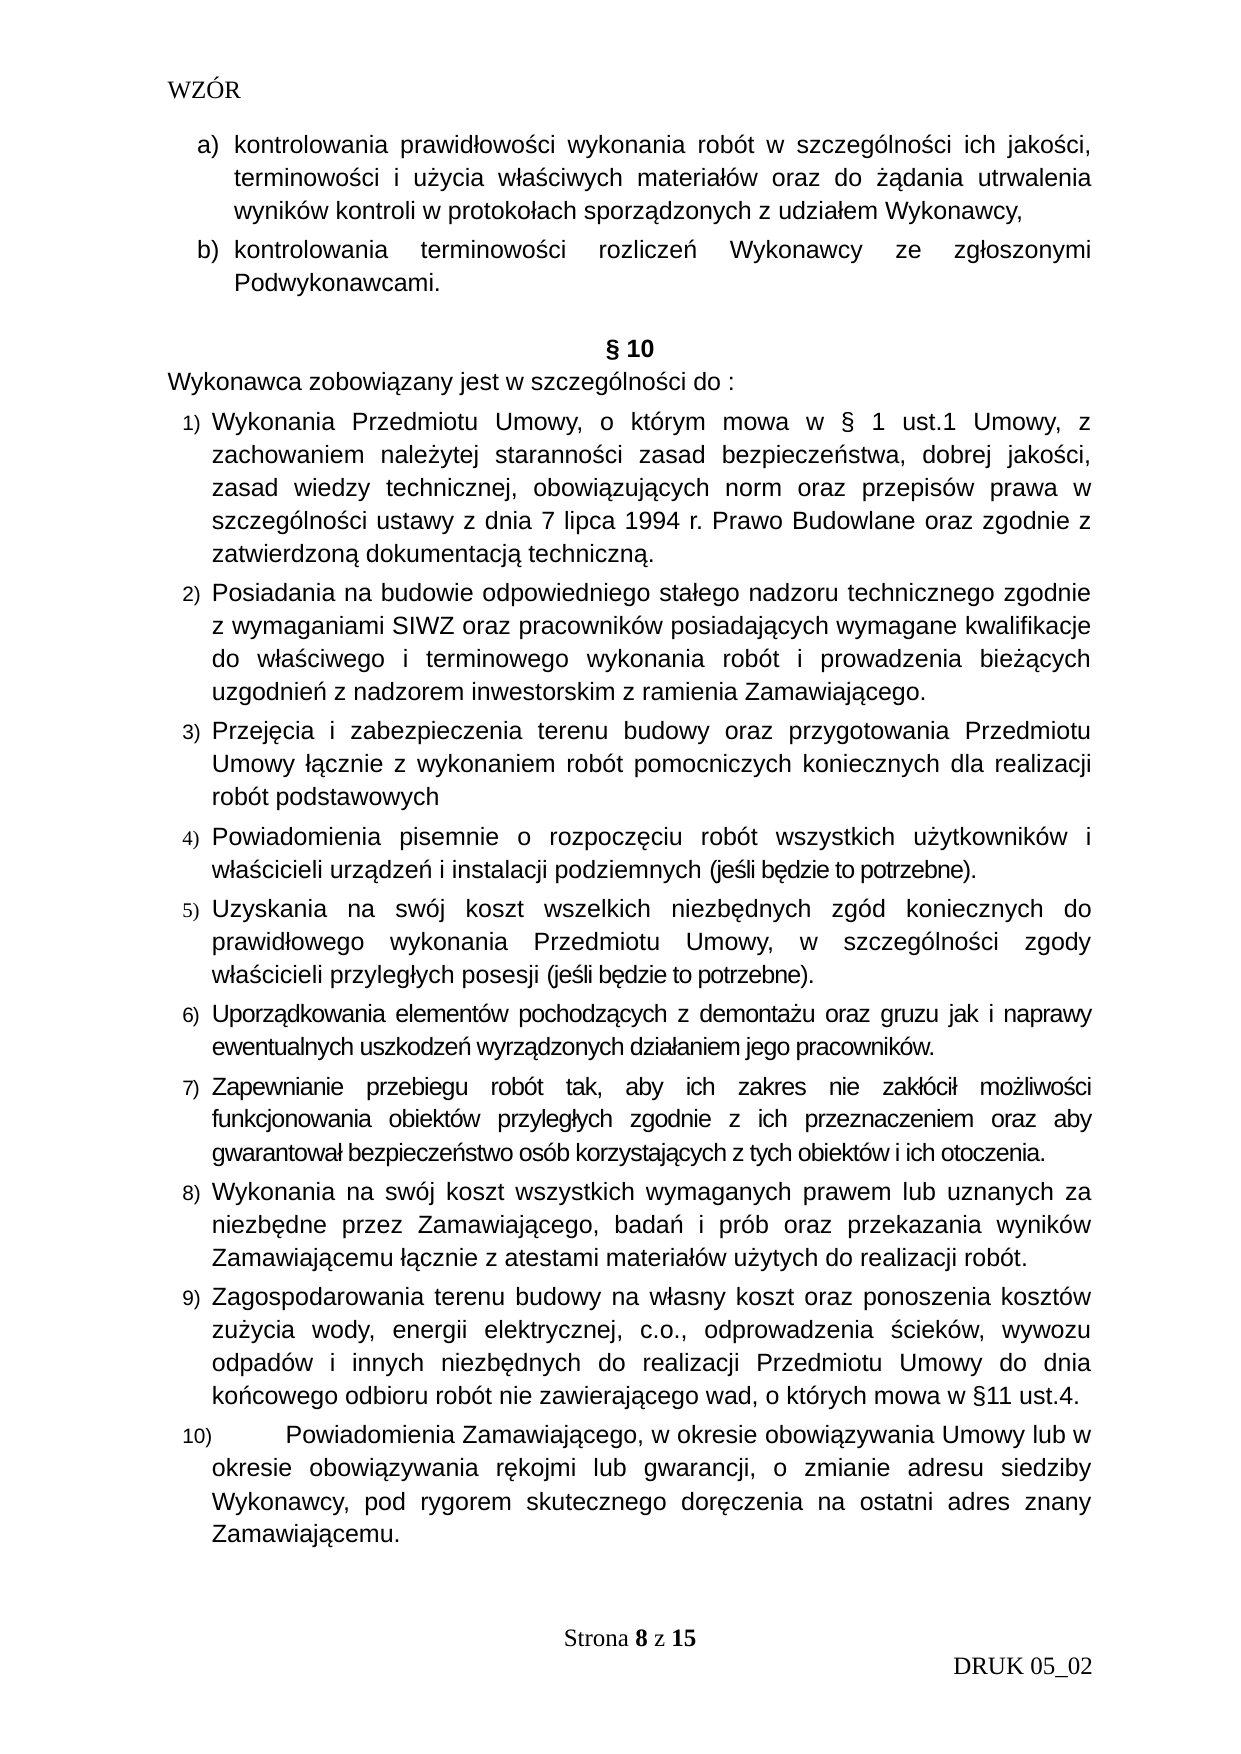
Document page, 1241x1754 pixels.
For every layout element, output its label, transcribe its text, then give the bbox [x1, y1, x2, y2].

list Uzyskania na swój koszt wszelkich niezbędnych zgód koniecznych do prawidłowego wykonania Przedmiotu Umowy, w szczególności zgody właścicieli przyległych posesji (jeśli będzie to potrzebne). [182, 894, 1092, 989]
list Zagospodarowania terenu budowy na własny koszt oraz ponoszenia kosztów zużycia wody, energii elektrycznej, c.o., odprowadzenia ścieków, wywozu odpadów i innych niezbędnych do realizacji Przedmiotu Umowy do dnia końcowego odbioru robót nie zawierającego wad, o których mowa w §11 ust.4. [182, 1282, 1092, 1410]
list Wykonania Przedmiotu Umowy, o którym mowa w § 1 ust.1 Umowy, z zachowaniem należytej staranności zasad bezpieczeństwa, dobrej jakości, zasad wiedzy technicznej, obowiązujących norm oraz przepisów prawa w szczególności ustawy z dnia 7 lipca 1994 r. Prawo Budowlane oraz zgodnie z zatwierdzoną dokumentacją techniczną. [182, 407, 1092, 567]
list Powiadomienia pisemnie o rozpoczęciu robót wszystkich użytkowników i właścicieli urządzeń i instalacji podziemnych (jeśli będzie to potrzebne). [182, 822, 1092, 883]
list kontrolowania prawidłowości wykonania robót w szczególności ich jakości, terminowości i użycia właściwych materiałów oraz do żądania utrwalenia wyników kontroli w protokołach sporządzonych z udziałem Wykonawcy, [197, 130, 1092, 225]
list Powiadomienia Zamawiającego, w okresie obowiązywania Umowy lub w okresie obowiązywania rękojmi lub gwarancji, o zmianie adresu siedziby Wykonawcy, pod rygorem skutecznego doręczenia na ostatni adres znany Zamawiającemu. [182, 1420, 1092, 1548]
list Posiadania na budowie odpowiedniego stałego nadzoru technicznego zgodnie z wymaganiami SIWZ oraz pracowników posiadających wymagane kwalifikacje do właściwego i terminowego wykonania robót i prowadzenia bieżących uzgodnień z nadzorem inwestorskim z ramienia Zamawiającego. [182, 578, 1092, 706]
list Wykonania na swój koszt wszystkich wymaganych prawem lub uznanych za niezbędne przez Zamawiającego, badań i prób oraz przekazania wyników Zamawiającemu łącznie z atestami materiałów użytych do realizacji robót. [182, 1177, 1092, 1272]
text § 10 [167, 334, 1092, 363]
list Uporządkowania elementów pochodzących z demontażu oraz gruzu jak i naprawy ewentualnych uszkodzeń wyrządzonych działaniem jego pracowników. [182, 999, 1092, 1061]
list Zapewnianie przebiegu robót tak, aby ich zakres nie zakłócił możliwości funkcjonowania obiektów przyległych zgodnie z ich przeznaczeniem oraz aby gwarantował bezpieczeństwo osób korzystających z tych obiektów i ich otoczenia. [182, 1071, 1092, 1166]
list Przejęcia i zabezpieczenia terenu budowy oraz przygotowania Przedmiotu Umowy łącznie z wykonaniem robót pomocniczych koniecznych dla realizacji robót podstawowych [182, 716, 1092, 811]
text Wykonawca zobowiązany jest w szczególności do : [167, 367, 1092, 396]
list kontrolowania terminowości rozliczeń Wykonawcy ze zgłoszonymi Podwykonawcami. [197, 235, 1092, 297]
